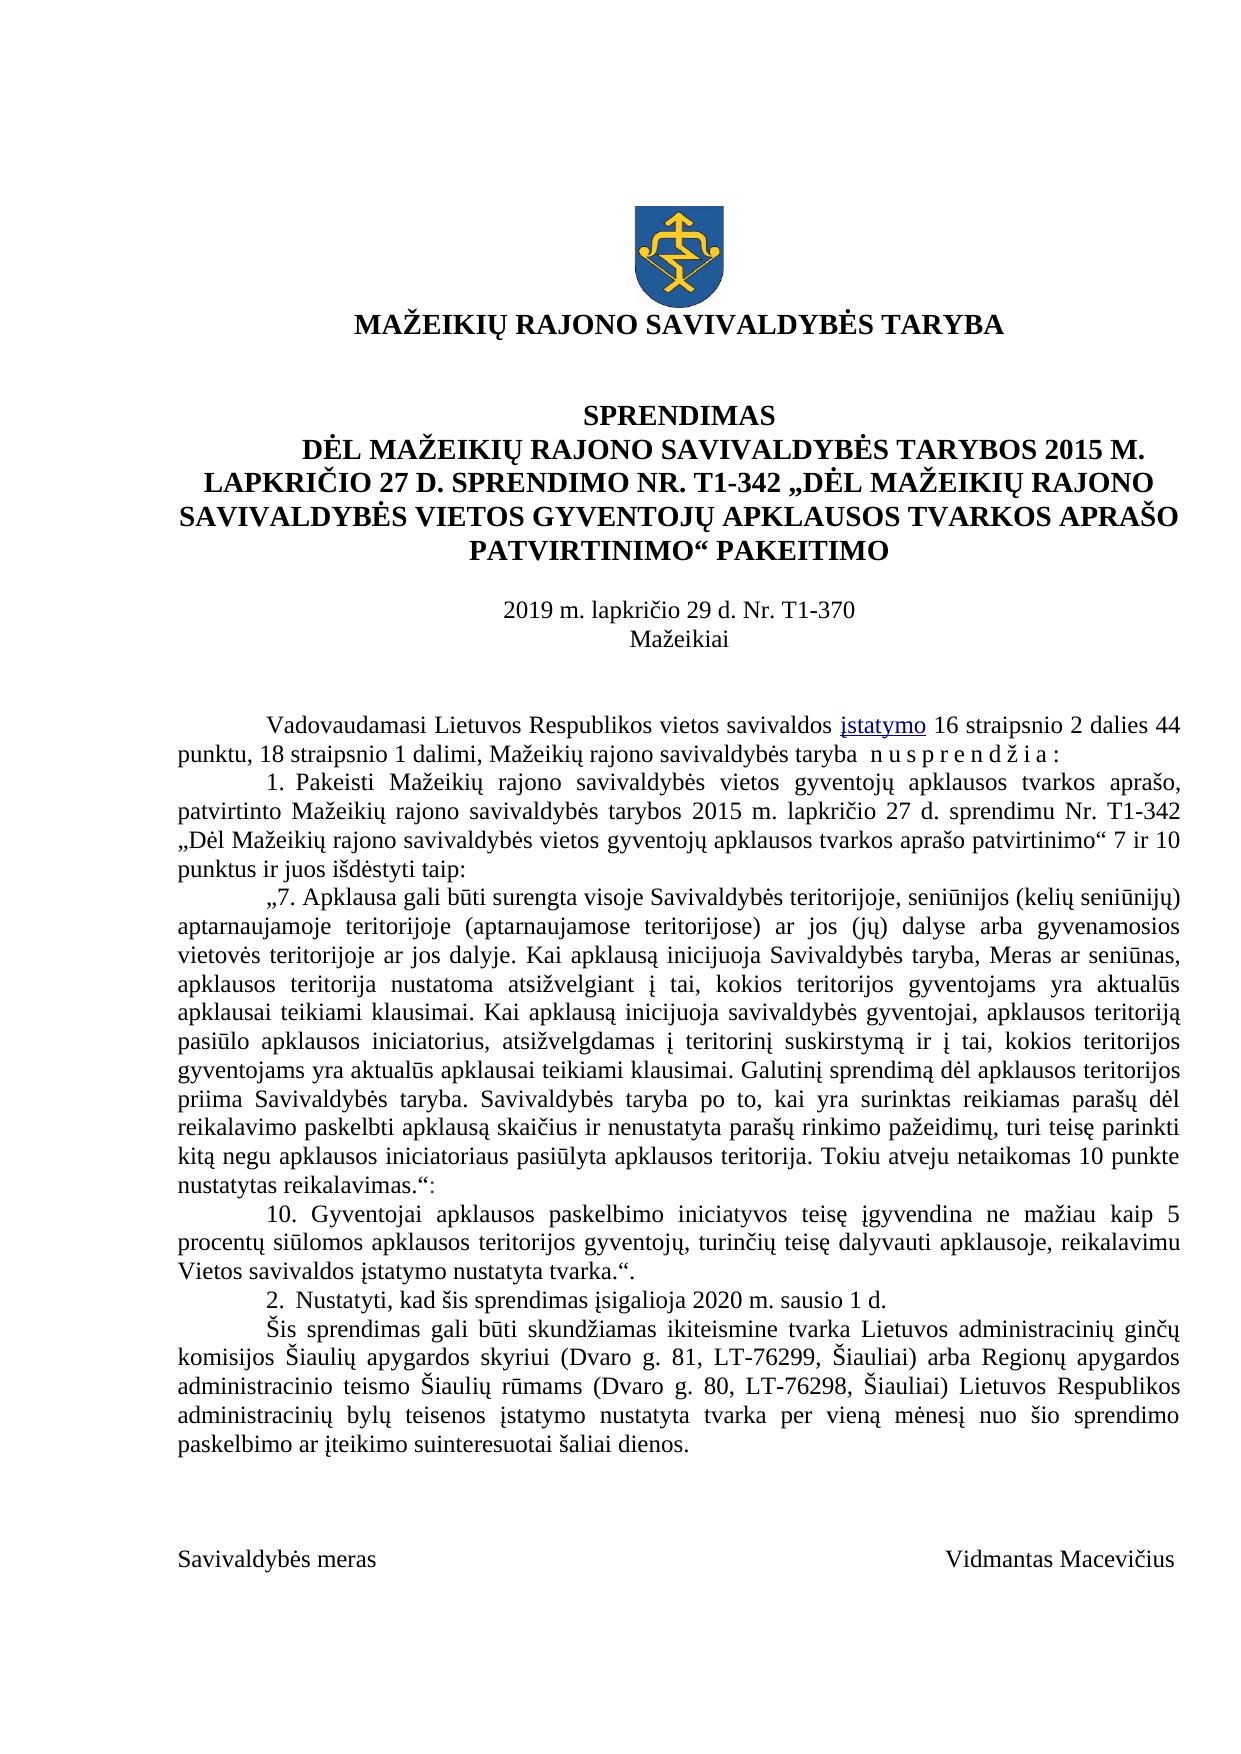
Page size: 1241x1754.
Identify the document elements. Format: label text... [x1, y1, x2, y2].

text Šis sprendimas gali būti skundžiamas ikiteismine tvarka Lietuvos administracinių ginčų komisijos Šiaulių apygardos skyriui (Dvaro g. 81, LT-76299, Šiauliai) arba Regionų apygardos administracinio teismo Šiaulių rūmams (Dvaro g. 80, LT-76298, Šiauliai) Lietuvos Respublikos administracinių bylų teisenos įstatymo nustatyta tvarka per vieną mėnesį nuo šio sprendimo paskelbimo ar įteikimo suinteresuotai šaliai dienos. [177, 1314, 1181, 1457]
text DĖL MAŽEIKIŲ RAJONO SAVIVALDYBĖS TARYBOS 2015 M. LAPKRIČIO 27 D. SPRENDIMO NR. T1-342 „DĖL MAŽEIKIŲ RAJONO SAVIVALDYBĖS VIETOS GYVENTOJŲ APKLAUSOS TVARKOS APRAŠO PATVIRTINIMO“ PAKEITIMO [177, 432, 1181, 566]
text SPRENDIMAS [177, 398, 1181, 432]
text „7. Apklausa gali būti surengta visoje Savivaldybės teritorijoje, seniūnijos (kelių seniūnijų) aptarnaujamoje teritorijoje (aptarnaujamose teritorijose) ar jos (jų) dalyse arba gyvenamosios vietovės teritorijoje ar jos dalyje. Kai apklausą inicijuoja Savivaldybės taryba, Meras ar seniūnas, apklausos teritorija nustatoma atsižvelgiant į tai, kokios teritorijos gyventojams yra aktualūs apklausai teikiami klausimai. Kai apklausą inicijuoja savivaldybės gyventojai, apklausos teritoriją pasiūlo apklausos iniciatorius, atsižvelgdamas į teritorinį suskirstymą ir į tai, kokios teritorijos gyventojams yra aktualūs apklausai teikiami klausimai. Galutinį sprendimą dėl apklausos teritorijos priima Savivaldybės taryba. Savivaldybės taryba po to, kai yra surinktas reikiamas parašų dėl reikalavimo paskelbti apklausą skaičius ir nenustatyta parašų rinkimo pažeidimų, turi teisę parinkti kitą negu apklausos iniciatoriaus pasiūlyta apklausos teritorija. Tokiu atveju netaikomas 10 punkte nustatytas reikalavimas.“: [177, 882, 1181, 1199]
text 2019 m. lapkričio 29 d. Nr. T1-370 [177, 595, 1181, 624]
text Mažeikių rajono SAVIVALDYBĖS taryba [177, 307, 1181, 341]
text Savivaldybės meras Vidmantas Macevičius [177, 1544, 1181, 1572]
text 2. Nustatyti, kad šis sprendimas įsigalioja 2020 m. sausio 1 d. [177, 1285, 1181, 1314]
text 10. Gyventojai apklausos paskelbimo iniciatyvos teisę įgyvendina ne mažiau kaip 5 procentų siūlomos apklausos teritorijos gyventojų, turinčių teisę dalyvauti apklausoje, reikalavimu Vietos savivaldos įstatymo nustatyta tvarka.“. [177, 1199, 1181, 1285]
text 1. Pakeisti Mažeikių rajono savivaldybės vietos gyventojų apklausos tvarkos aprašo, patvirtinto Mažeikių rajono savivaldybės tarybos 2015 m. lapkričio 27 d. sprendimu Nr. T1-342 „Dėl Mažeikių rajono savivaldybės vietos gyventojų apklausos tvarkos aprašo patvirtinimo“ 7 ir 10 punktus ir juos išdėstyti taip: [177, 767, 1181, 882]
text Mažeikiai [177, 624, 1181, 652]
text Vadovaudamasi Lietuvos Respublikos vietos savivaldos įstatymo 16 straipsnio 2 dalies 44 punktu, 18 straipsnio 1 dalimi, Mažeikių rajono savivaldybės taryba nusprendžia: [177, 710, 1181, 767]
